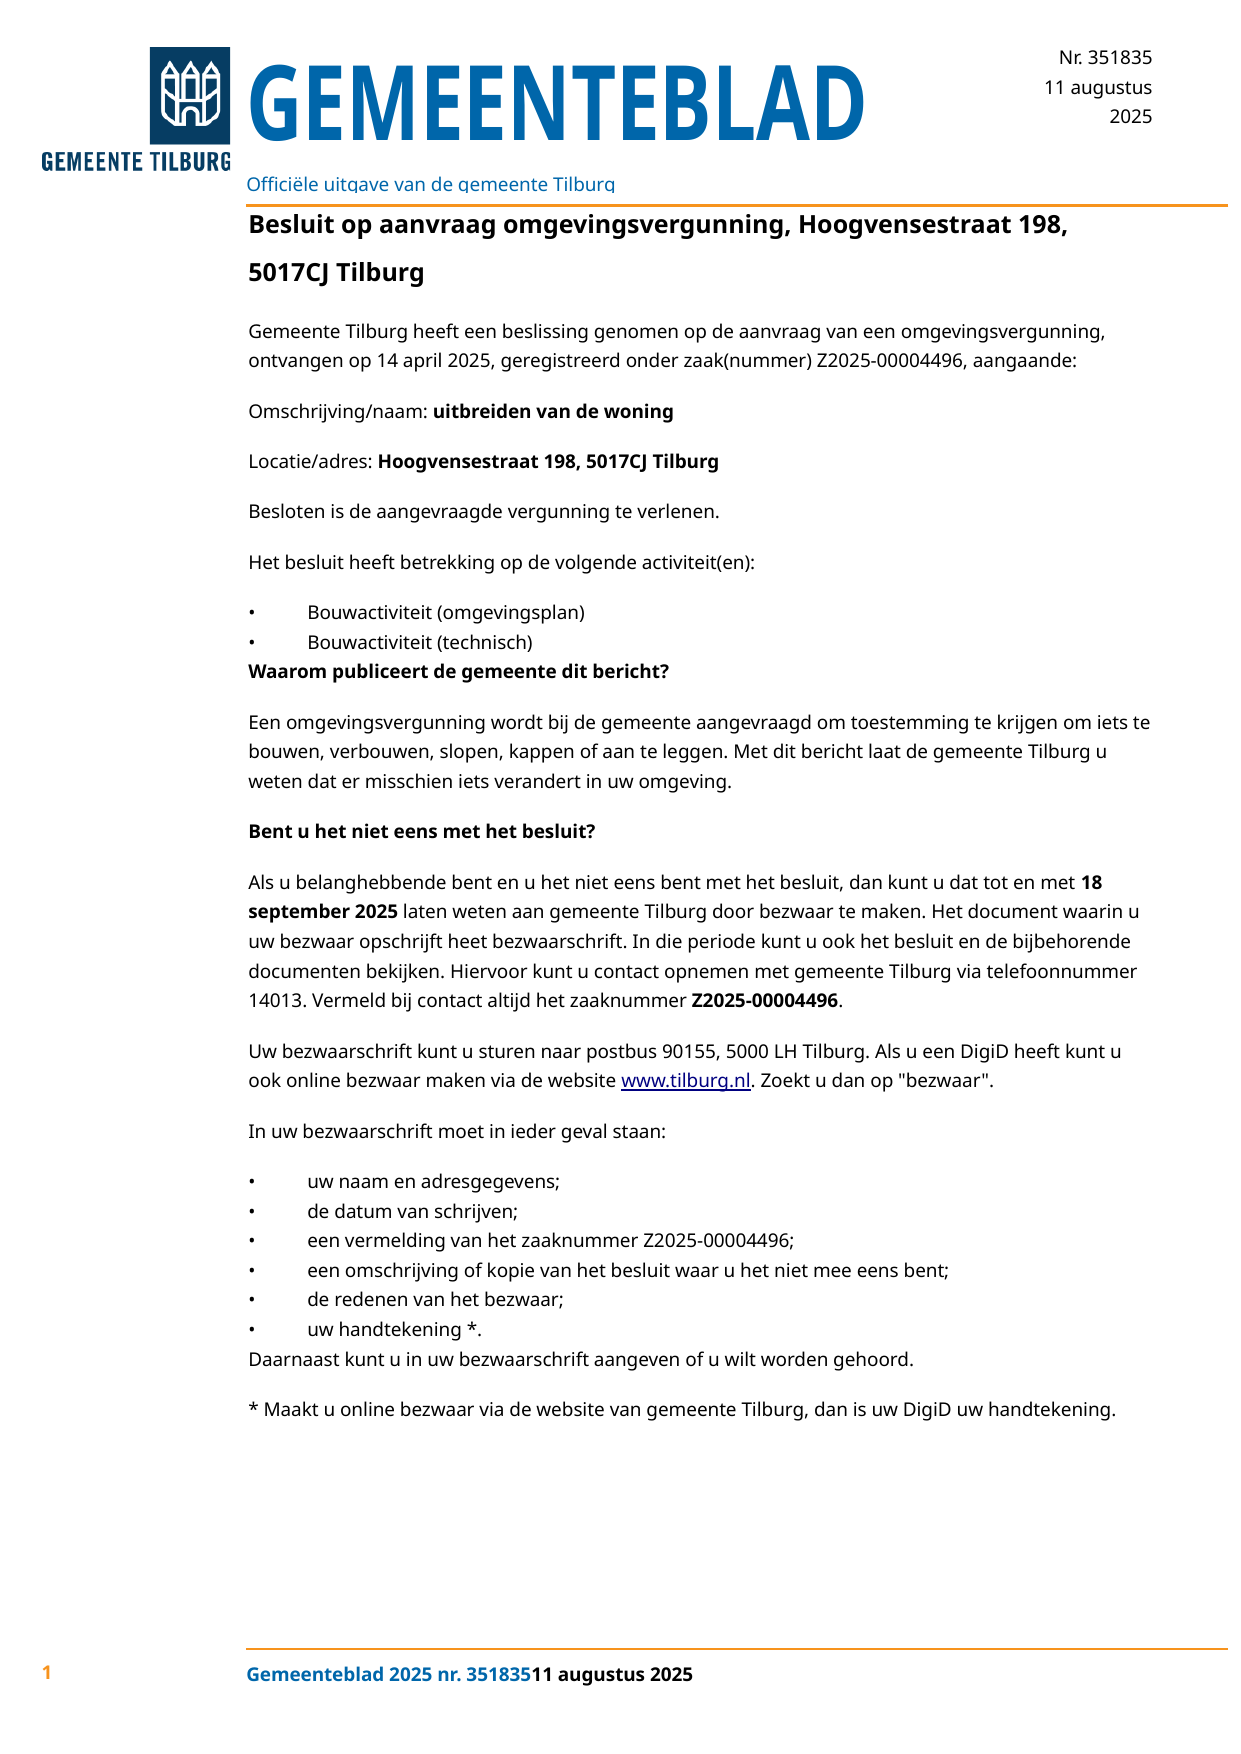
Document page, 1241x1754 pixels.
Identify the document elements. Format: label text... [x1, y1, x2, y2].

text Omschrijving/naam: uitbreiden van de woning [248, 398, 1152, 424]
list een vermelding van het zaaknummer Z2025-00004496; [248, 1227, 1152, 1253]
list Bouwactiviteit (omgevingsplan) [248, 599, 1152, 625]
list uw naam en adresgegevens; [248, 1168, 1152, 1194]
text Als u belanghebbende bent en u het niet eens bent met het besluit, dan kunt u dat tot en met 18 september 2025 laten weten aan gemeente Tilburg door bezwaar te maken. Het document waarin u uw bezwaar opschrijft heet bezwaarschrift. In die periode kunt u ook het besluit en de bijbehorende documenten bekijken. Hiervoor kunt u contact opnemen met gemeente Tilburg via telefoonnummer 14013. Vermeld bij contact altijd het zaaknummer Z2025-00004496. [248, 869, 1152, 1013]
list een omschrijving of kopie van het besluit waar u het niet mee eens bent; [248, 1257, 1152, 1283]
list de redenen van het bezwaar; [248, 1287, 1152, 1312]
picture [41, 47, 231, 172]
text Besluit op aanvraag omgevingsvergunning, Hoogvensestraat 198, 5017CJ Tilburg [248, 207, 1152, 288]
text Locatie/adres: Hoogvensestraat 198, 5017CJ Tilburg [248, 448, 1152, 474]
text Een omgevingsvergunning wordt bij de gemeente aangevraagd om toestemming te krijgen om iets te bouwen, verbouwen, slopen, kappen of aan te leggen. Met dit bericht laat de gemeente Tilburg u weten dat er misschien iets verandert in uw omgeving. [248, 709, 1152, 794]
text Het besluit heeft betrekking op de volgende activiteit(en): [248, 549, 1152, 575]
text Gemeente Tilburg heeft een beslissing genomen op de aanvraag van een omgevingsvergunning, ontvangen op 14 april 2025, geregistreerd onder zaak(nummer) Z2025-00004496, aangaande: [248, 318, 1152, 373]
text Besloten is de aangevraagde vergunning te verlenen. [248, 499, 1152, 524]
text * Maakt u online bezwaar via de website van gemeente Tilburg, dan is uw DigiD uw handtekening. [248, 1396, 1152, 1422]
list uw handtekening *. [248, 1316, 1152, 1342]
text Daarnaast kunt u in uw bezwaarschrift aangeven of u wilt worden gehoord. [248, 1346, 1152, 1372]
list Bouwactiviteit (technisch) [248, 629, 1152, 655]
list de datum van schrijven; [248, 1198, 1152, 1224]
text Bent u het niet eens met het besluit? [248, 819, 1152, 844]
text Uw bezwaarschrift kunt u sturen naar postbus 90155, 5000 LH Tilburg. Als u een DigiD heeft kunt u ook online bezwaar maken via de website www.tilburg.nl. Zoekt u dan op "bezwaar". [248, 1038, 1152, 1093]
text Waarom publiceert de gemeente dit bericht? [248, 659, 1152, 684]
text In uw bezwaarschrift moet in ieder geval staan: [248, 1118, 1152, 1144]
